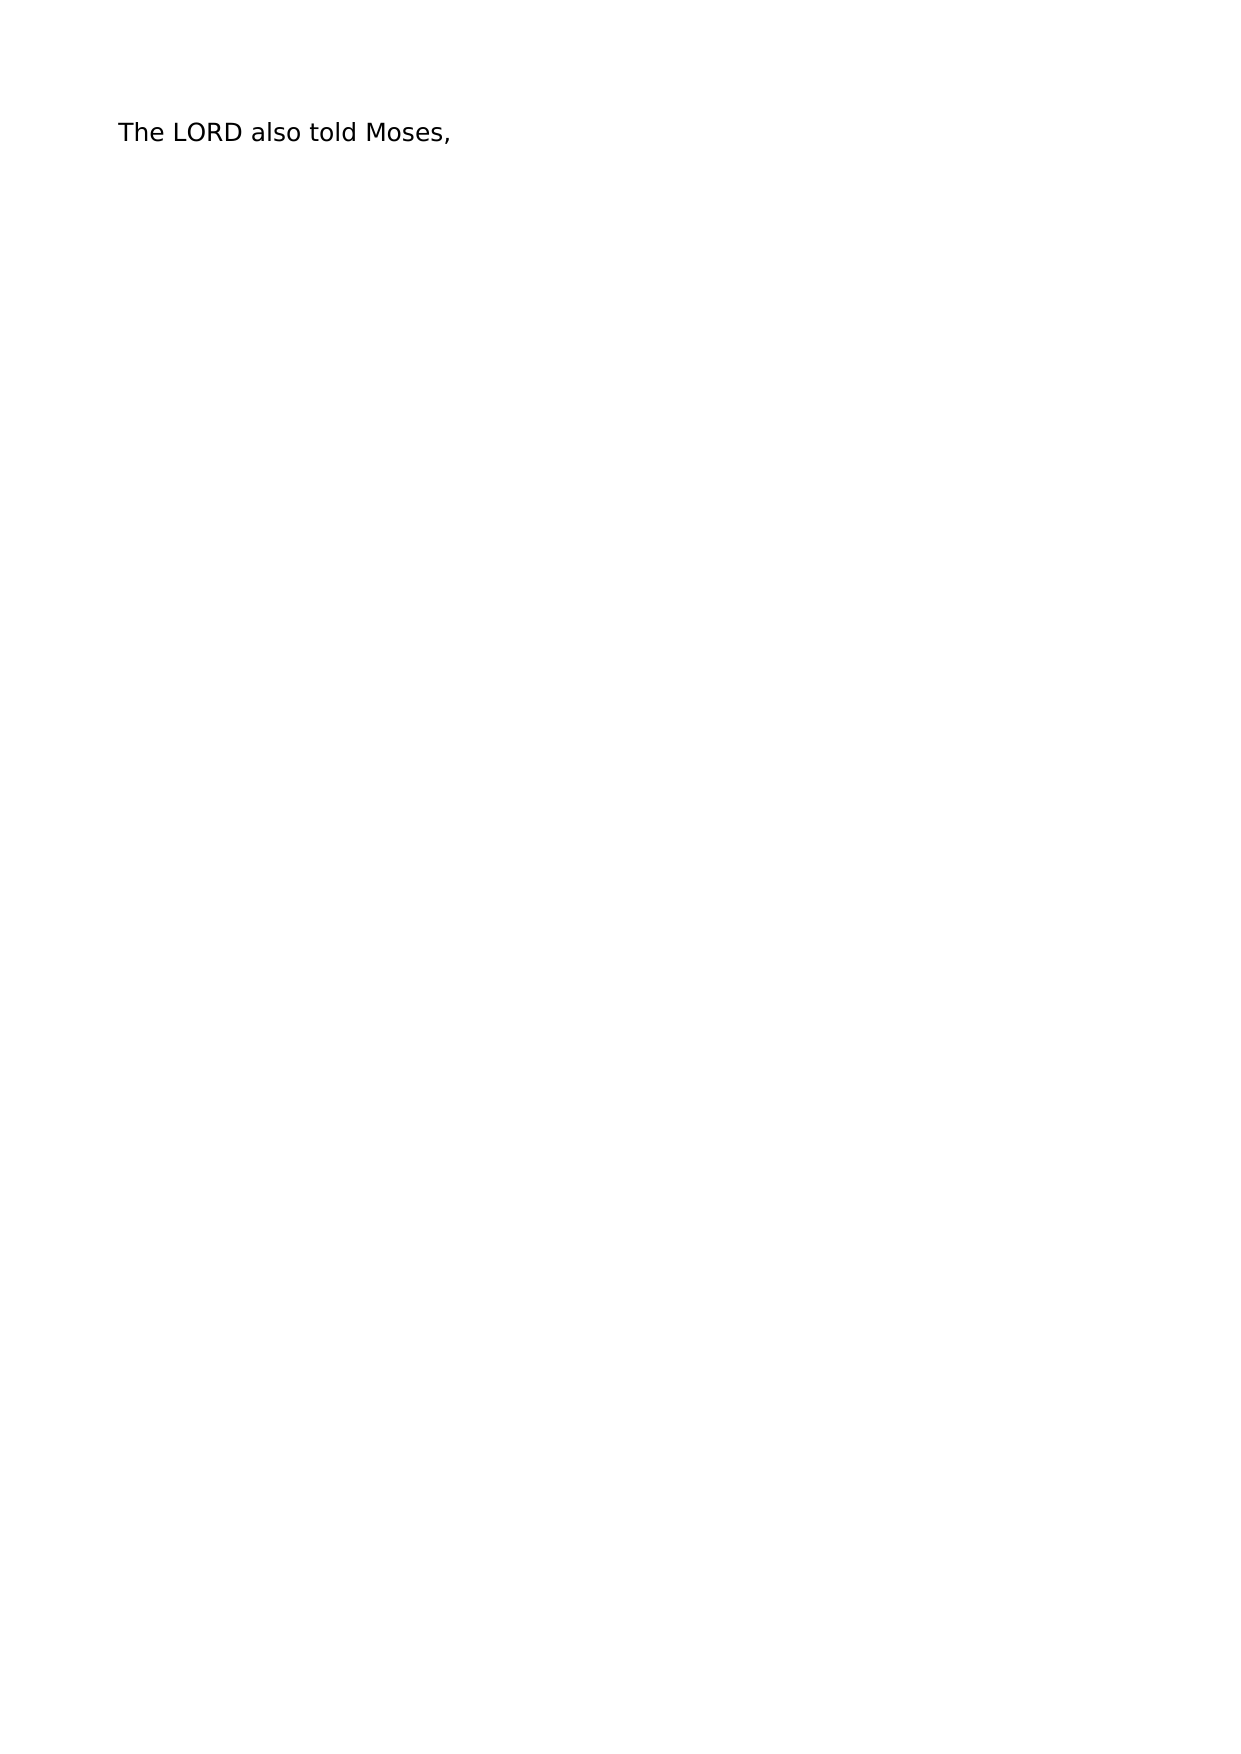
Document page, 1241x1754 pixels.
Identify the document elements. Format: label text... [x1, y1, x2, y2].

text The LORD also told Moses, [118, 118, 1122, 147]
